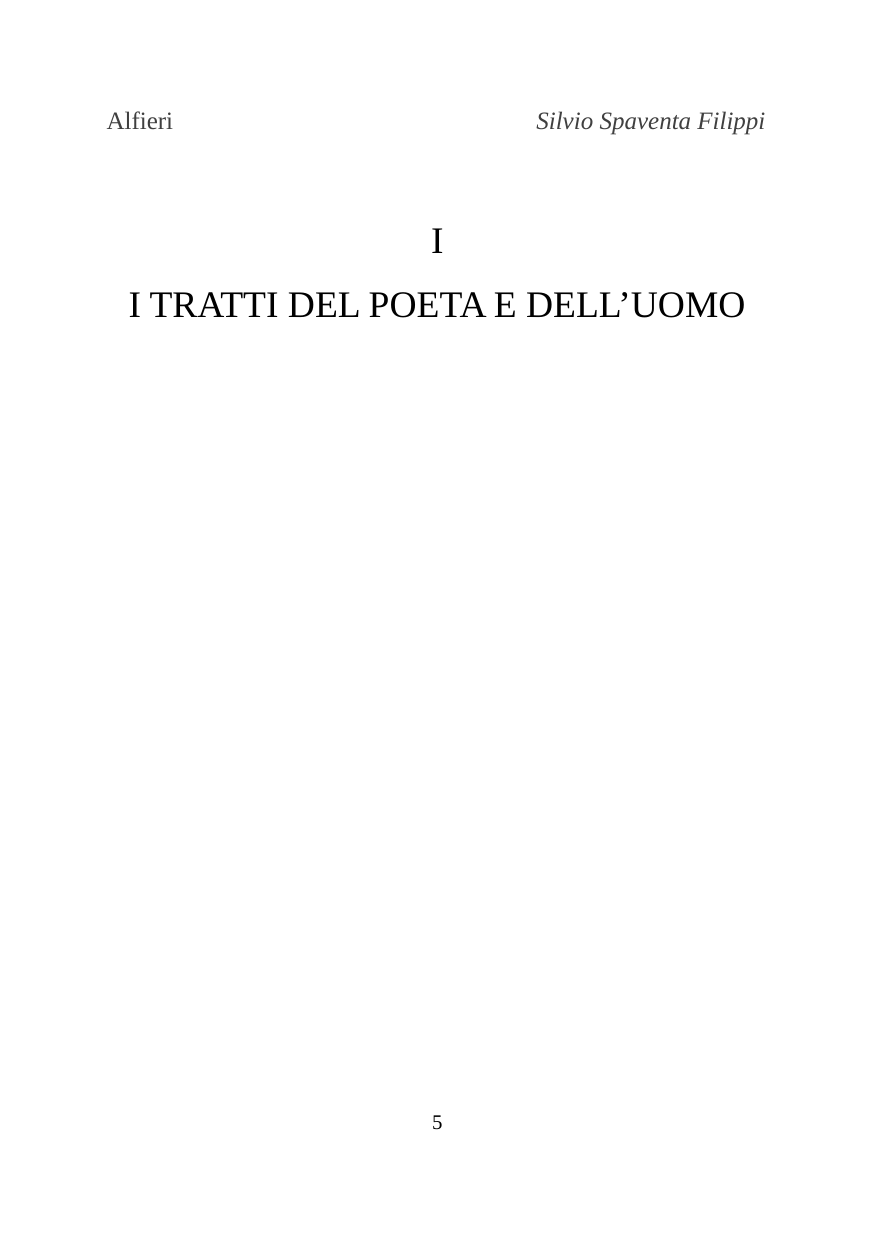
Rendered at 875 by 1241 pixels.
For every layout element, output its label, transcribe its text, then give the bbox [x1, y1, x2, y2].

subtitle I I TRATTI DEL POETA E DELL’UOMO [106, 218, 768, 326]
